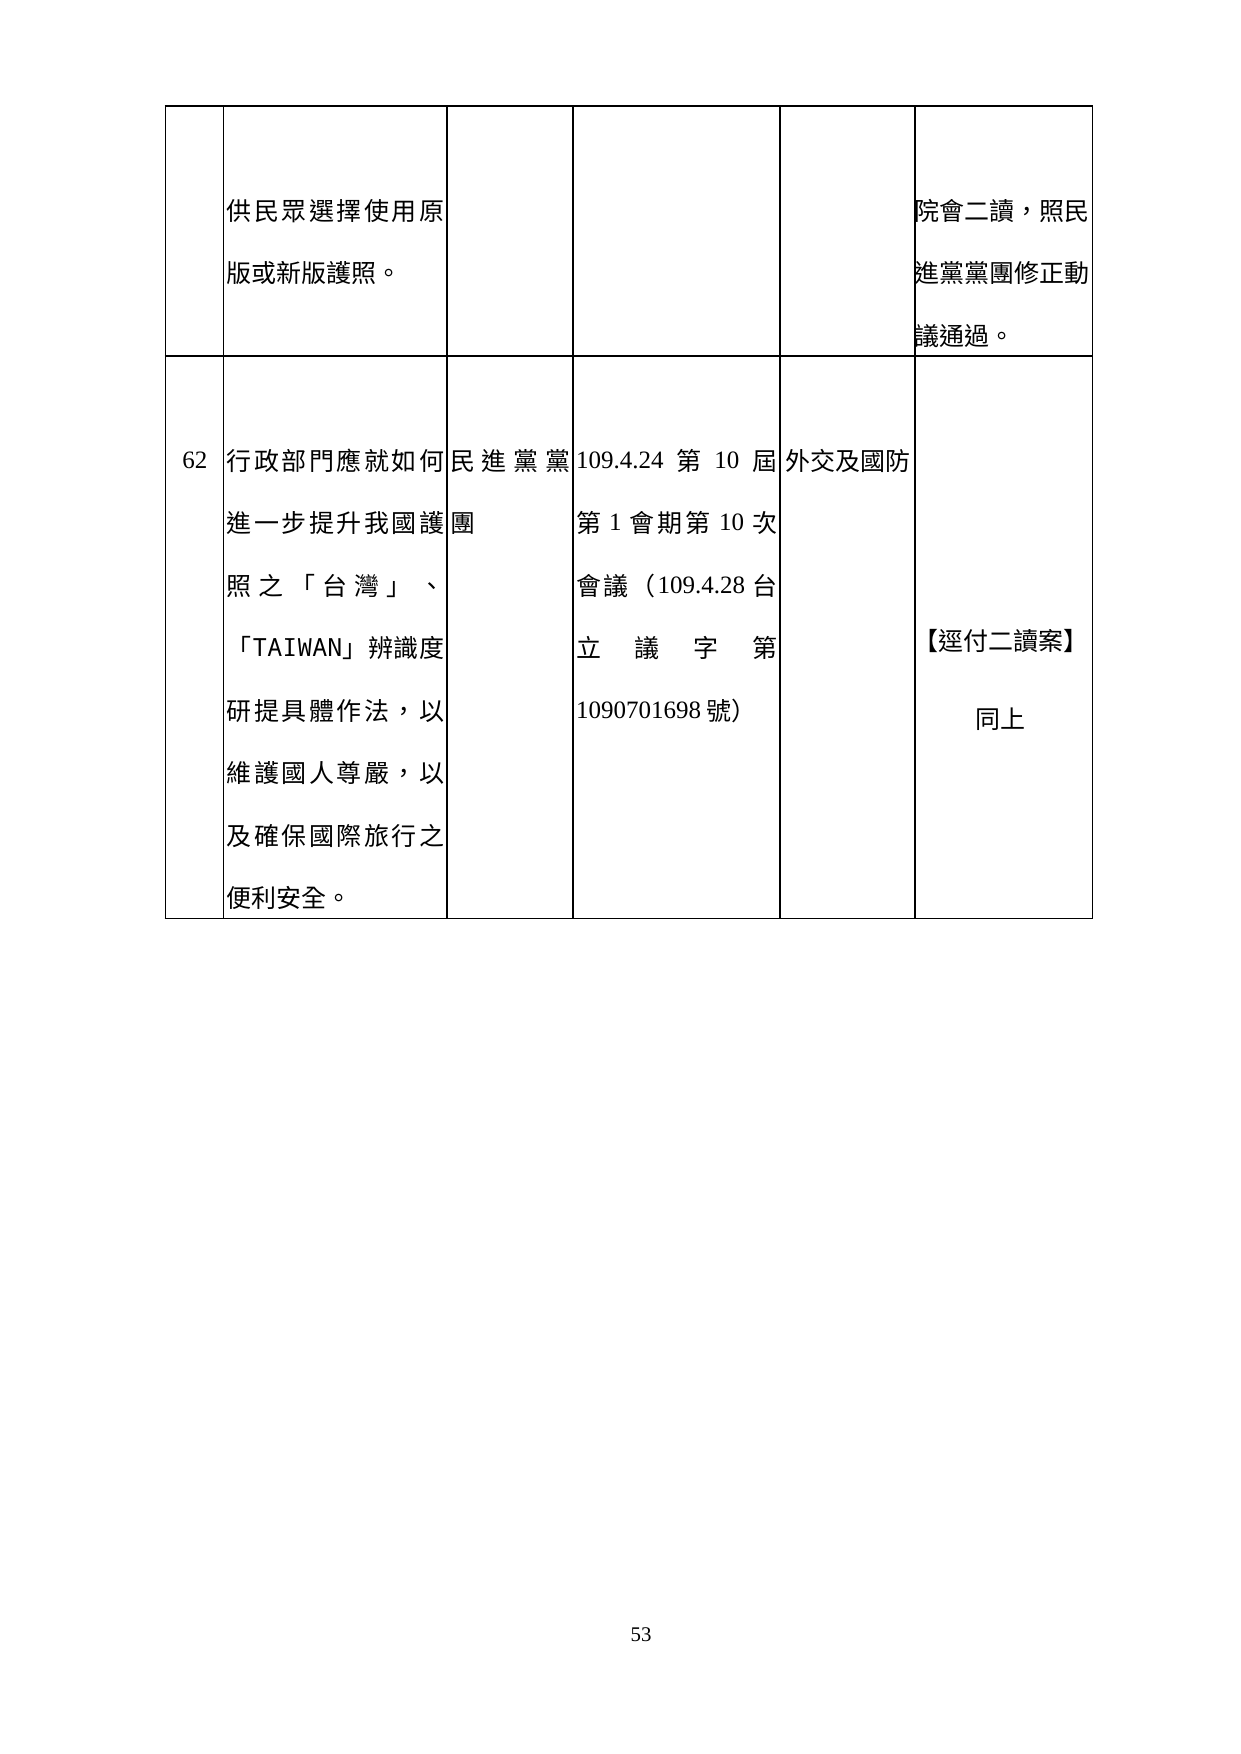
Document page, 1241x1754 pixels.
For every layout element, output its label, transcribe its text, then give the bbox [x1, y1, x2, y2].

table_cell [166, 357, 223, 918]
table_cell 供民眾選擇使用原版或新版護照。 [224, 107, 446, 355]
table_cell 外交及國防 [781, 357, 914, 918]
table_cell [166, 107, 223, 355]
table_cell 109.4.24第10屆第1會期第10次會議（109.4.28台立議字第1090701698號） [574, 357, 779, 918]
table_cell 【逕付二讀案】109.7.22立法院第10屆第1會期第1次臨時會第3次會議院會二讀，照民進黨黨團修正動議通過。 [916, 107, 1092, 355]
table_cell [448, 107, 572, 355]
table_cell 【逕付二讀案】 同上 [916, 357, 1092, 918]
table_cell 民進黨黨團 [448, 357, 572, 918]
table_cell 行政部門應就如何進一步提升我國護照之「台灣」、「TAIWAN」辨識度研提具體作法，以維護國人尊嚴，以及確保國際旅行之便利安全。 [224, 357, 446, 918]
table_cell 外交及國防 [781, 107, 914, 355]
table_cell [574, 107, 779, 355]
